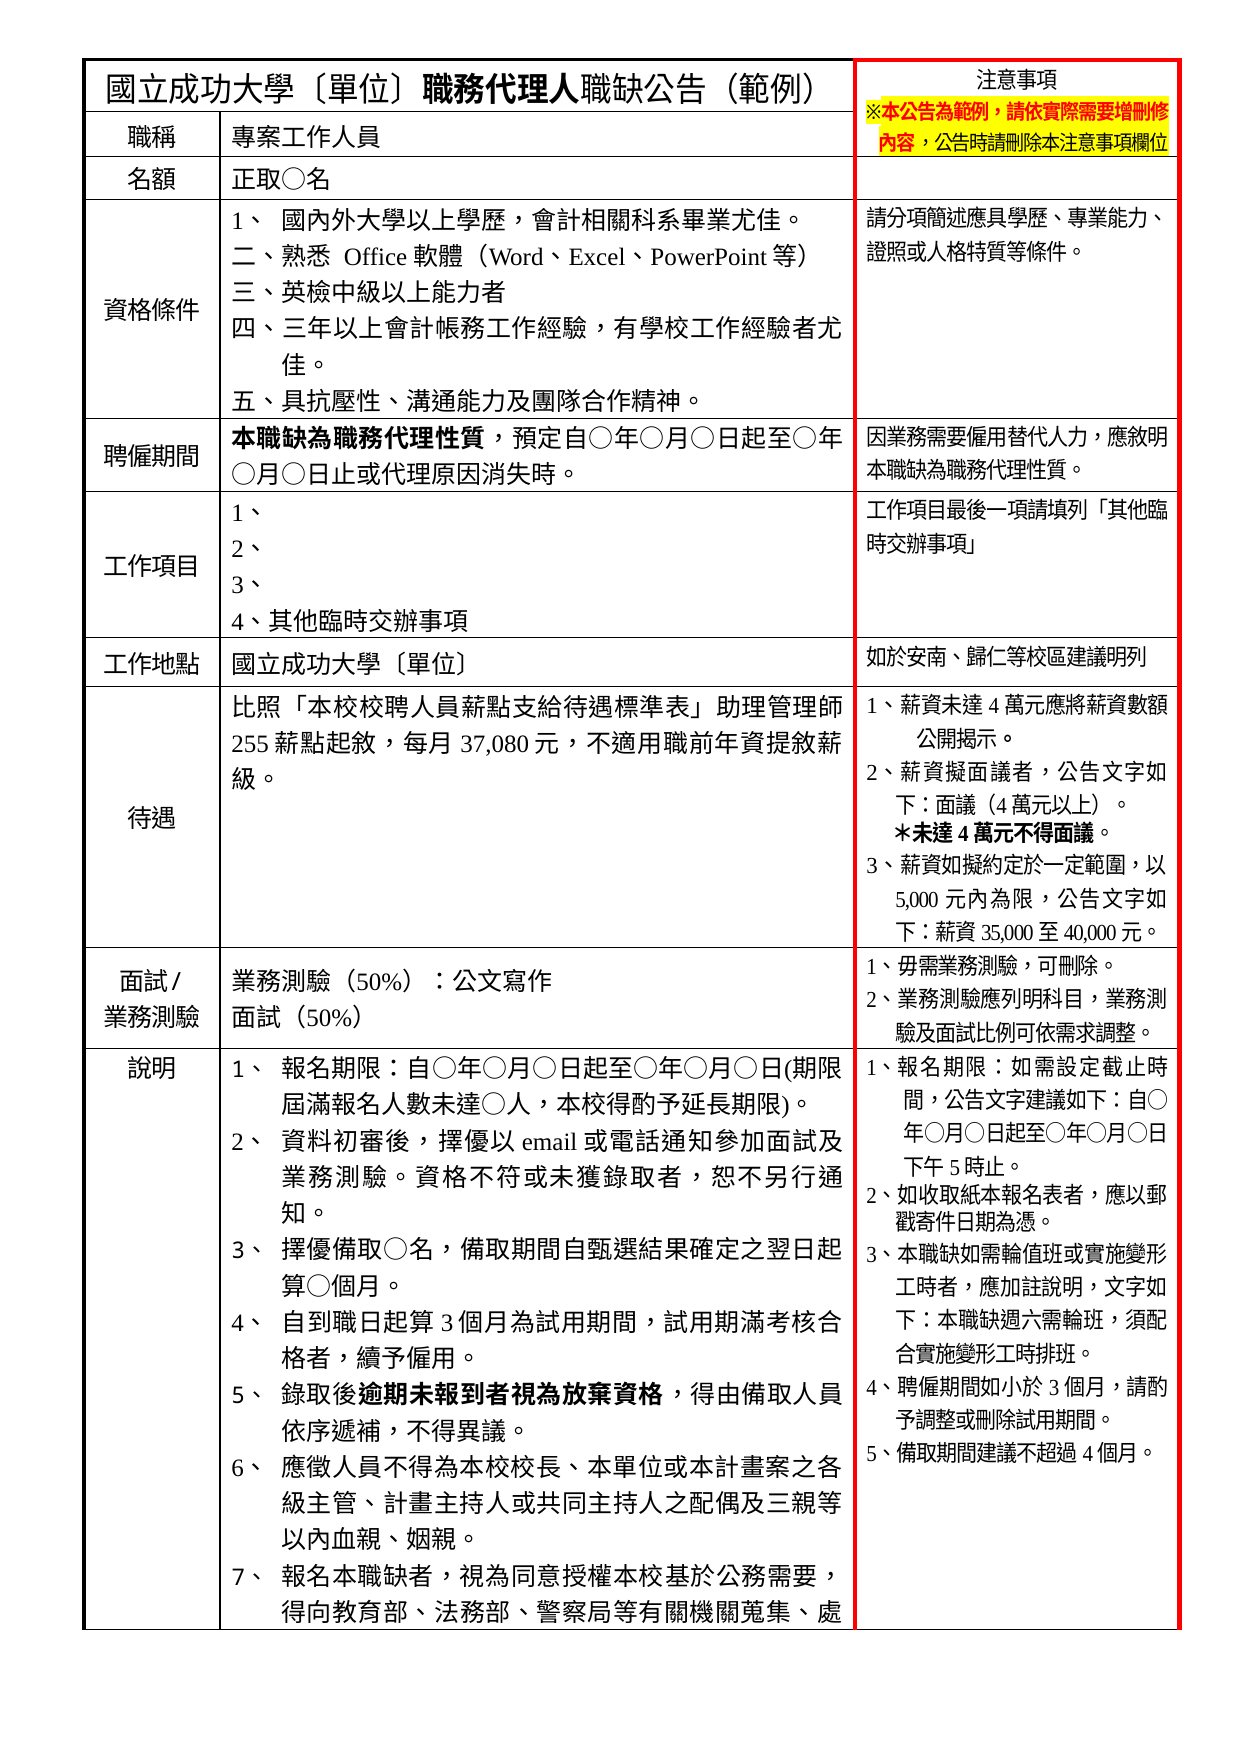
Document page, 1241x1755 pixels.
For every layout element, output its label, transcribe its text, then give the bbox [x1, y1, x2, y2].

table_cell 國立成功大學〔單位〕 [221, 638, 853, 686]
table_cell 聘僱期間 [86, 419, 219, 491]
table_header 國立成功大學〔單位〕職務代理人職缺公告（範例） [86, 61, 853, 111]
table_cell 比照「本校校聘人員薪點支給待遇標準表」助理管理師255薪點起敘，每月37,080元，不適用職前年資提敘薪級。 [221, 687, 853, 947]
table_cell 面試/ 業務測驗 [86, 948, 219, 1048]
table_cell 職稱 [86, 112, 219, 156]
table_header 注意事項 ※本公告為範例，請依實際需要增刪修內容，公告時請刪除本注意事項欄位 [857, 62, 1177, 156]
table_cell 工作地點 [86, 638, 219, 686]
table_cell [857, 157, 1177, 199]
table_cell 名額 [86, 157, 219, 199]
table_cell 說明 [86, 1049, 219, 1629]
table_cell 業務測驗（50%）：公文寫作 面試（50%） [221, 948, 853, 1048]
table_cell 待遇 [86, 687, 219, 947]
table_cell 因業務需要僱用替代人力，應敘明本職缺為職務代理性質。 [857, 419, 1177, 491]
table_cell 其他臨時交辦事項 [221, 492, 853, 637]
table_cell 請分項簡述應具學歷、專業能力、證照或人格特質等條件。 [857, 200, 1177, 418]
table_cell 工作項目最後一項請填列「其他臨時交辦事項」 [857, 492, 1177, 637]
table_cell 薪資未達4萬元應將薪資數額公開揭示。 薪資擬面議者，公告文字如下：面議（4萬元以上）。 ＊未達4萬元不得面議。 薪資如擬約定於一定範圍，以5,000元內為限，公告文字如下：薪資35,000至40,000元。 [857, 687, 1177, 947]
table_cell 報名期限：自○年○月○日起至○年○月○日(期限屆滿報名人數未達○人，本校得酌予延長期限)。 資料初審後，擇優以email或電話通知參加面試及業務測驗。資格不符或未獲錄取者，恕不另行通知。 擇優備取○名，備取期間自甄選結果確定之翌日起算○個月。 自到職日起算3個月為試用期間，試用期滿考核合格者，續予僱用。 錄取後逾期未報到者視為放棄資格，得由備取人員依序遞補，不得異議。 應徵人員不得為本校校長、本單位或本計畫案之各級主管、計畫主持人或共同主持人之配偶及三親等以內血親、姻親。 報名本職缺者，視為同意授權本校基於公務需要，得向教育部、法務部、警察局等有關機關蒐集、處理、利用本人之個人資料。如經上開機關登錄有案，且符合性平相關規定不得僱用規定之情事，本校依法不予僱用。 [221, 1049, 853, 1629]
table_cell 工作項目 [86, 492, 219, 637]
table_cell 國內外大學以上學歷，會計相關科系畢業尤佳。 二、熟悉 Office 軟體（Word、Excel、PowerPoint等） 三、英檢中級以上能力者 四、三年以上會計帳務工作經驗，有學校工作經驗者尤佳。 五、具抗壓性、溝通能力及團隊合作精神。 [221, 200, 853, 418]
table_cell 如於安南、歸仁等校區建議明列 [857, 638, 1177, 686]
table_cell 資格條件 [86, 200, 219, 418]
table_cell 專案工作人員 [221, 112, 853, 156]
table_cell 毋需業務測驗，可刪除。 業務測驗應列明科目，業務測驗及面試比例可依需求調整。 [857, 948, 1177, 1048]
table_cell 報名期限：如需設定截止時間，公告文字建議如下：自○年○月○日起至○年○月○日下午5時止。 如收取紙本報名表者，應以郵戳寄件日期為憑。 本職缺如需輪值班或實施變形工時者，應加註說明，文字如下：本職缺週六需輪班，須配合實施變形工時排班。 聘僱期間如小於3個月，請酌予調整或刪除試用期間。 5、備取期間建議不超過4個月。 [857, 1049, 1177, 1629]
table_cell 本職缺為職務代理性質，預定自○年○月○日起至○年○月○日止或代理原因消失時。 [221, 419, 853, 491]
table_cell 正取○名 [221, 157, 853, 199]
